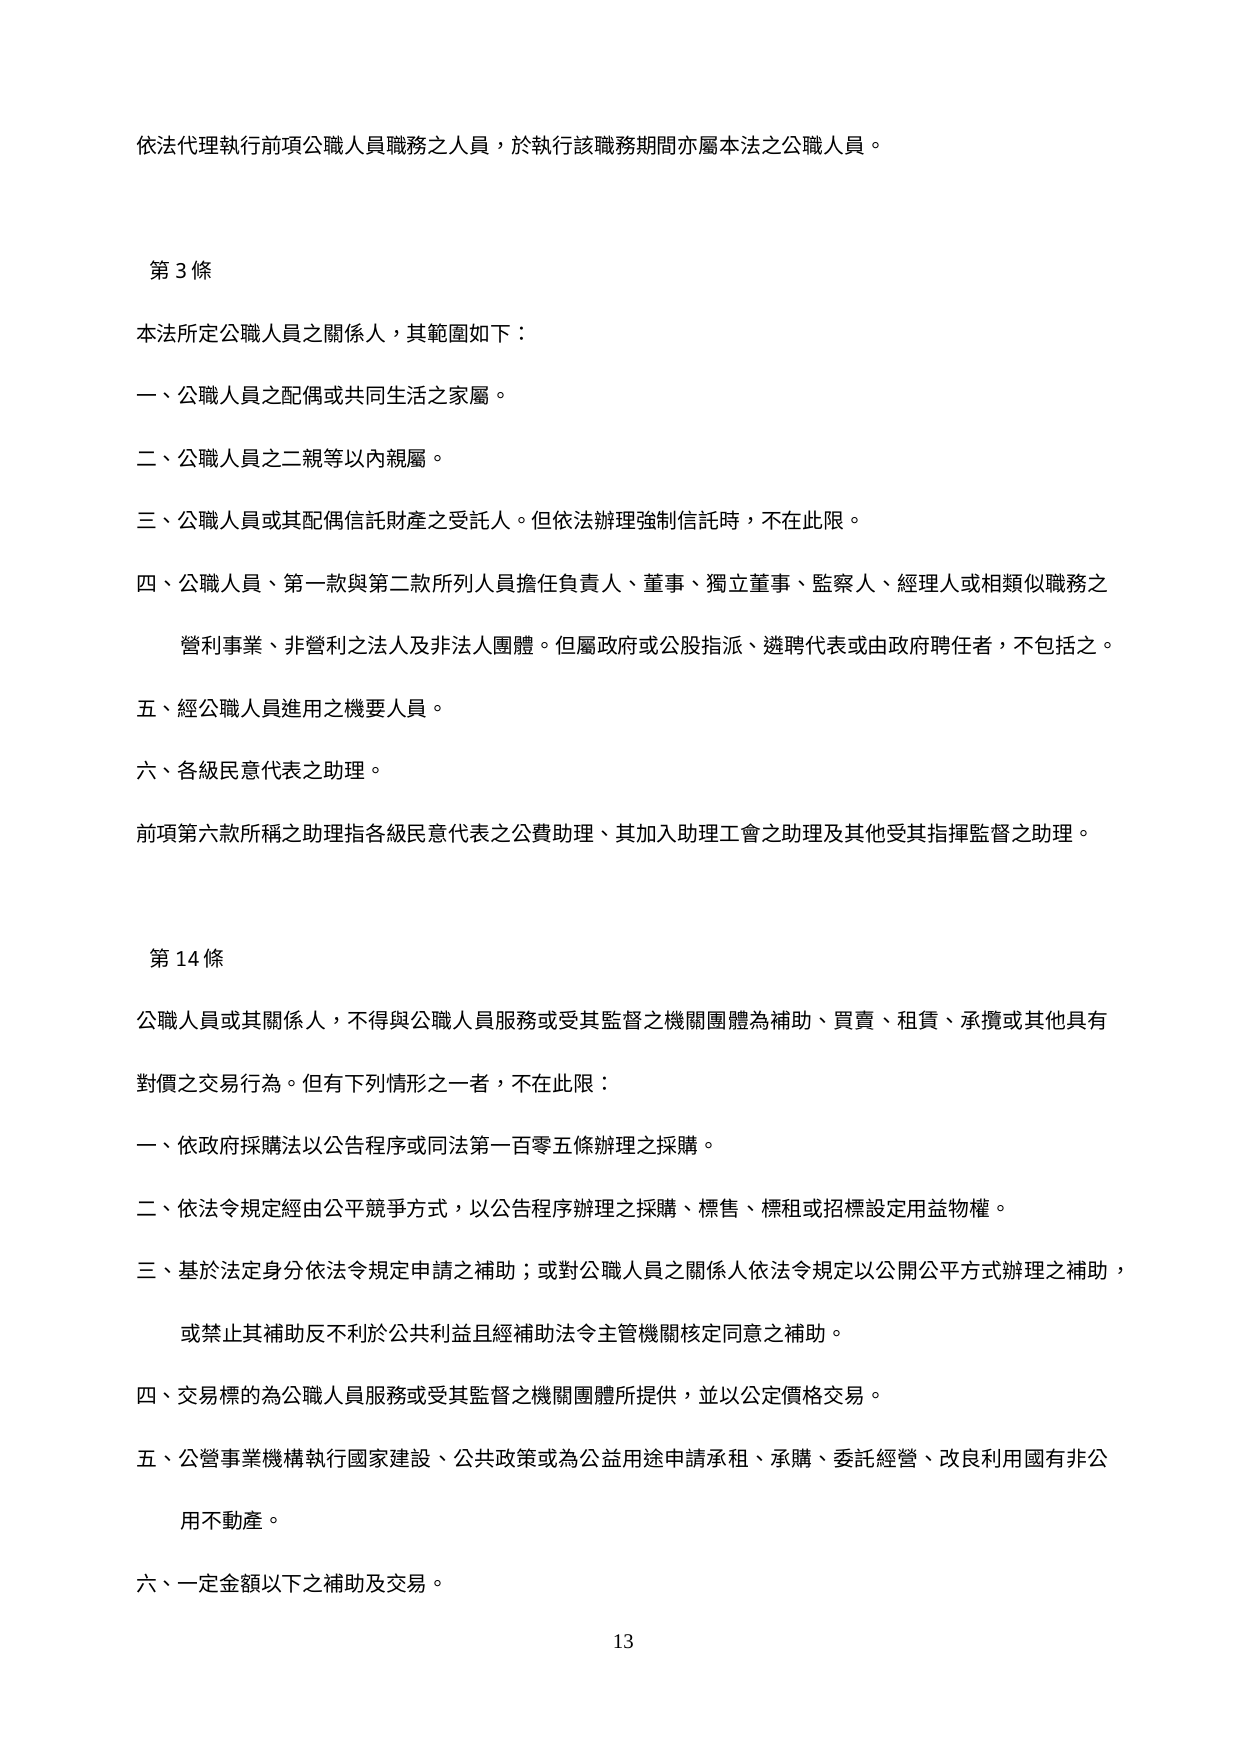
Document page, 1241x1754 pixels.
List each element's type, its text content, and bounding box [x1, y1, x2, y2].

text 一、依政府採購法以公告程序或同法第一百零五條辦理之採購。 [136, 1103, 1110, 1165]
text 三、公職人員或其配偶信託財產之受託人。但依法辦理強制信託時，不在此限。 [136, 478, 1110, 540]
text 第14條 [62, 915, 1204, 978]
text 第3條 [62, 228, 1204, 290]
text 二、依法令規定經由公平競爭方式，以公告程序辦理之採購、標售、標租或招標設定用益物權。 [136, 1165, 1110, 1228]
text 三、基於法定身分依法令規定申請之補助；或對公職人員之關係人依法令規定以公開公平方式辦理之補助，或禁止其補助反不利於公共利益且經補助法令主管機關核定同意之補助。 [136, 1228, 1110, 1353]
text 六、各級民意代表之助理。 [136, 728, 1110, 790]
text 六、一定金額以下之補助及交易。 [136, 1540, 1110, 1603]
text 前項第六款所稱之助理指各級民意代表之公費助理、其加入助理工會之助理及其他受其指揮監督之助理。 [136, 790, 1110, 853]
text 四、交易標的為公職人員服務或受其監督之機關團體所提供，並以公定價格交易。 [136, 1353, 1110, 1415]
text 五、經公職人員進用之機要人員。 [136, 665, 1110, 728]
text 一、公職人員之配偶或共同生活之家屬。 [136, 353, 1110, 415]
text 依法代理執行前項公職人員職務之人員，於執行該職務期間亦屬本法之公職人員。 [136, 103, 1110, 165]
text 二、公職人員之二親等以內親屬。 [136, 415, 1110, 478]
text 四、公職人員、第一款與第二款所列人員擔任負責人、董事、獨立董事、監察人、經理人或相類似職務之營利事業、非營利之法人及非法人團體。但屬政府或公股指派、遴聘代表或由政府聘任者，不包括之。 [136, 540, 1110, 665]
text 公職人員或其關係人，不得與公職人員服務或受其監督之機關團體為補助、買賣、租賃、承攬或其他具有對價之交易行為。但有下列情形之一者，不在此限： [136, 978, 1110, 1103]
text 五、公營事業機構執行國家建設、公共政策或為公益用途申請承租、承購、委託經營、改良利用國有非公用不動產。 [136, 1415, 1110, 1540]
text 本法所定公職人員之關係人，其範圍如下： [136, 290, 1110, 353]
